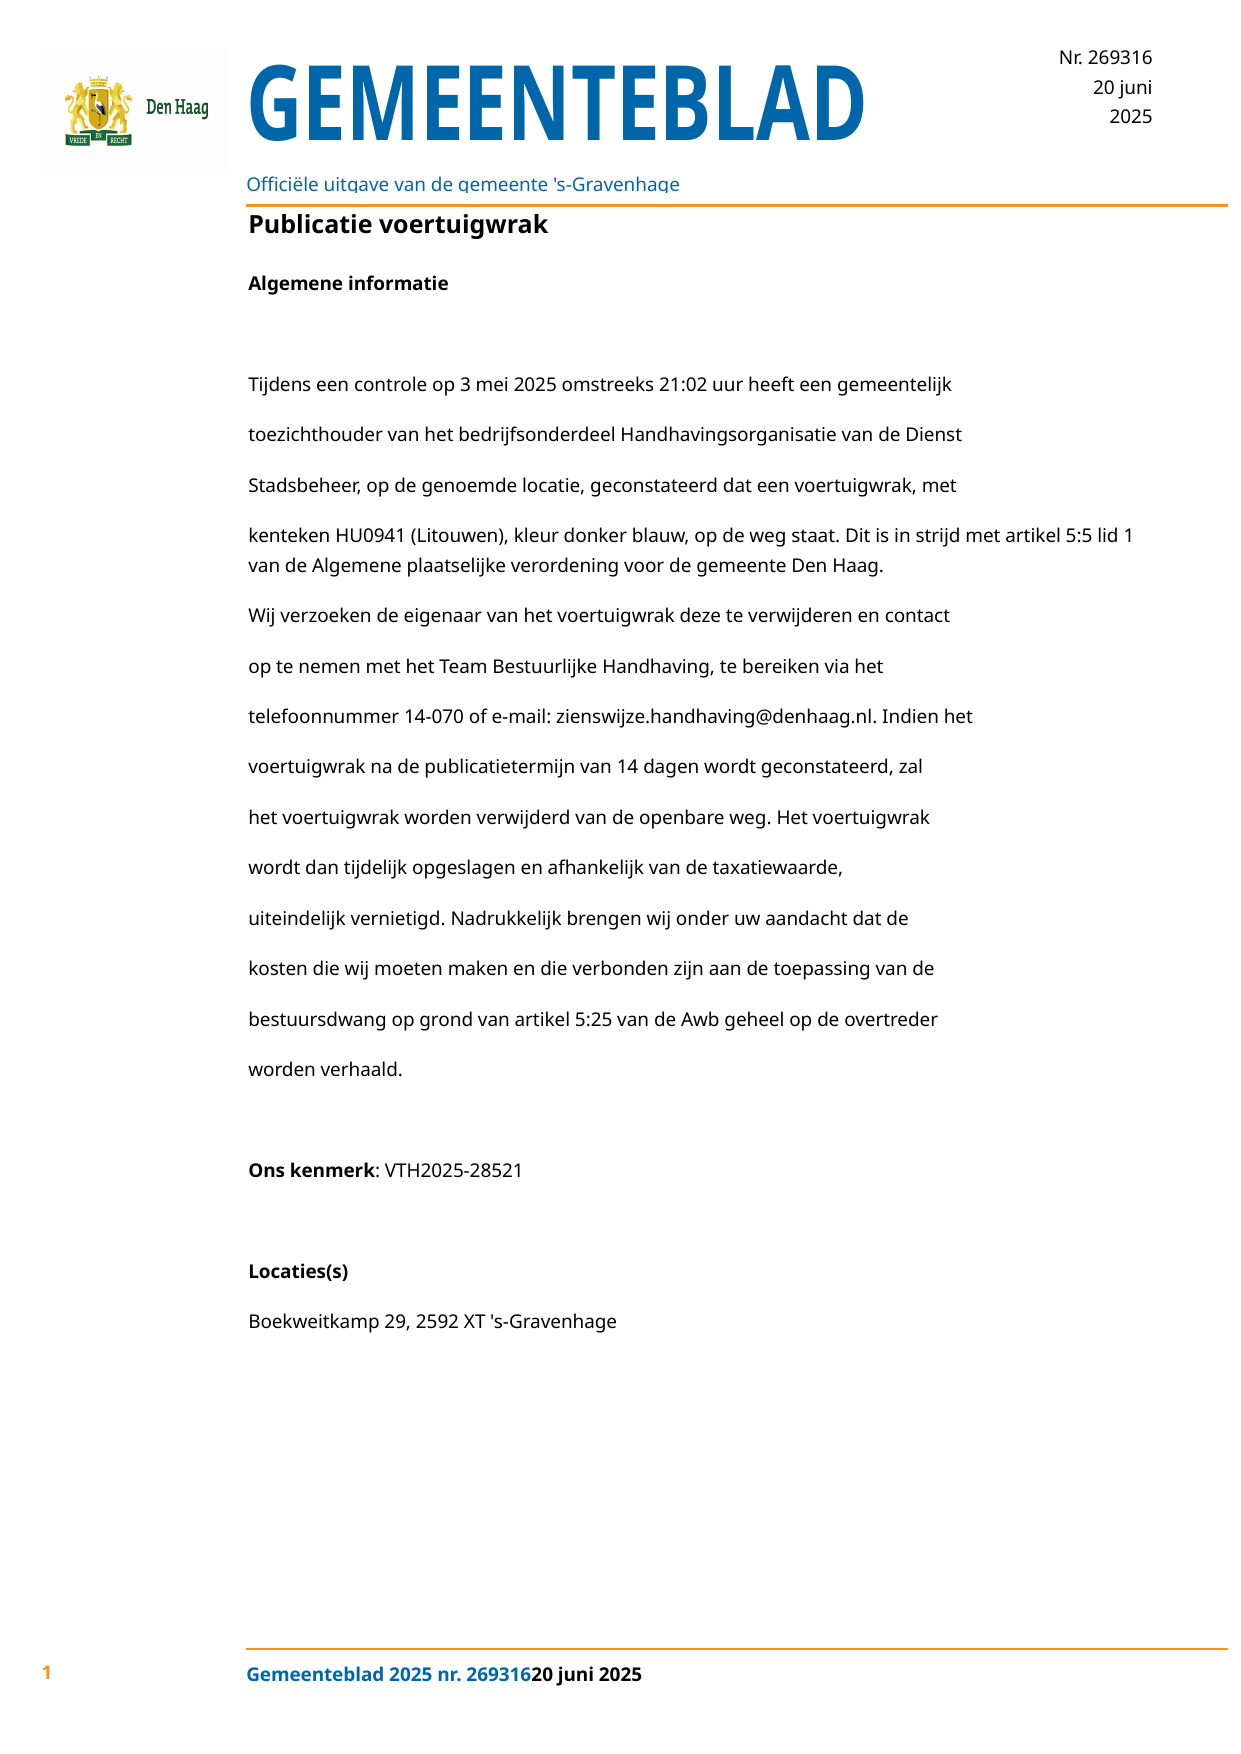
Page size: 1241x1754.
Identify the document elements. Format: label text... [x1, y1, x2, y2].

text op te nemen met het Team Bestuurlijke Handhaving, te bereiken via het [248, 653, 1152, 678]
picture [41, 47, 231, 172]
text kenteken HU0941 (Litouwen), kleur donker blauw, op de weg staat. Dit is in strijd met artikel 5:5 lid 1 van de Algemene plaatselijke verordening voor de gemeente Den Haag. [248, 522, 1152, 578]
text Boekweitkamp 29, 2592 XT 's-Gravenhage [248, 1308, 1152, 1334]
text uiteindelijk vernietigd. Nadrukkelijk brengen wij onder uw aandacht dat de [248, 905, 1152, 931]
text Stadsbeheer, op de genoemde locatie, geconstateerd dat een voertuigwrak, met [248, 472, 1152, 498]
text het voertuigwrak worden verwijderd van de openbare weg. Het voertuigwrak [248, 804, 1152, 830]
text worden verhaald. [248, 1056, 1152, 1082]
text voertuigwrak na de publicatietermijn van 14 dagen wordt geconstateerd, zal [248, 754, 1152, 779]
text Publicatie voertuigwrak [248, 207, 1152, 241]
text kosten die wij moeten maken en die verbonden zijn aan de toepassing van de [248, 955, 1152, 981]
text Algemene informatie [248, 270, 1152, 296]
text telefoonnummer 14-070 of e-mail: zienswijze.handhaving@denhaag.nl. Indien het [248, 703, 1152, 729]
text wordt dan tijdelijk opgeslagen en afhankelijk van de taxatiewaarde, [248, 854, 1152, 880]
text toezichthouder van het bedrijfsonderdeel Handhavingsorganisatie van de Dienst [248, 422, 1152, 447]
text Ons kenmerk: VTH2025-28521 [248, 1157, 1152, 1183]
text Locaties(s) [248, 1258, 1152, 1283]
text bestuursdwang op grond van artikel 5:25 van de Awb geheel op de overtreder [248, 1006, 1152, 1031]
text Tijdens een controle op 3 mei 2025 omstreeks 21:02 uur heeft een gemeentelijk [248, 371, 1152, 397]
text Wij verzoeken de eigenaar van het voertuigwrak deze te verwijderen en contact [248, 602, 1152, 628]
